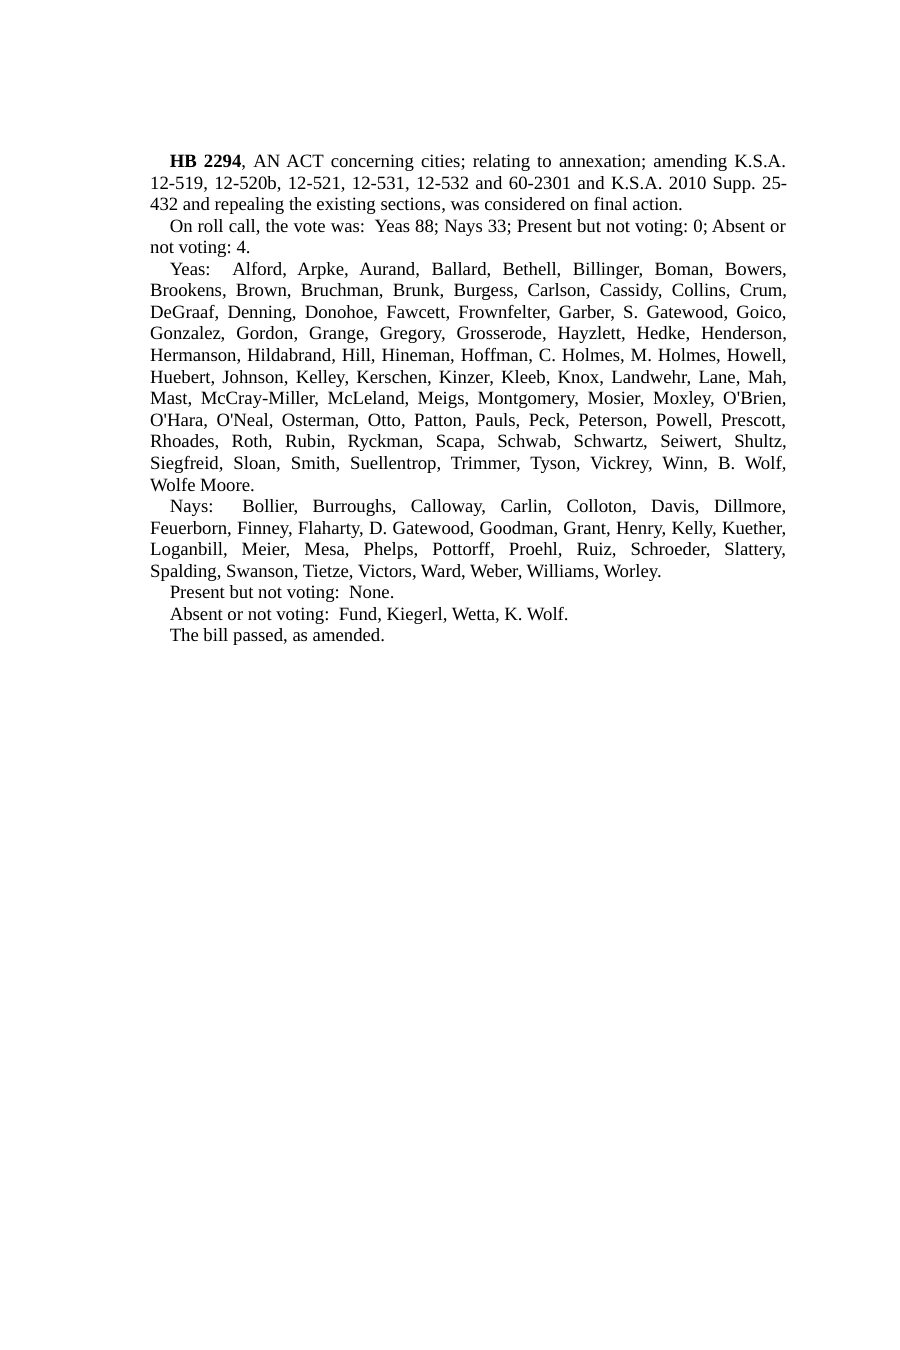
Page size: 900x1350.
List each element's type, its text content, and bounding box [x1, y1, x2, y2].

text Absent or not voting: Fund, Kiegerl, Wetta, K. Wolf. [150, 603, 787, 624]
text On roll call, the vote was: Yeas 88; Nays 33; Present but not voting: 0; Absent or not voting: 4. [150, 215, 787, 258]
text Present but not voting: None. [150, 581, 787, 603]
text Nays: Bollier, Burroughs, Calloway, Carlin, Colloton, Davis, Dillmore, Feuerborn, Finney, Flaharty, D. Gatewood, Goodman, Grant, Henry, Kelly, Kuether, Loganbill, Meier, Mesa, Phelps, Pottorff, Proehl, Ruiz, Schroeder, Slattery, Spalding, Swanson, Tietze, Victors, Ward, Weber, Williams, Worley. [150, 495, 787, 581]
text Yeas: Alford, Arpke, Aurand, Ballard, Bethell, Billinger, Boman, Bowers, Brookens, Brown, Bruchman, Brunk, Burgess, Carlson, Cassidy, Collins, Crum, DeGraaf, Denning, Donohoe, Fawcett, Frownfelter, Garber, S. Gatewood, Goico, Gonzalez, Gordon, Grange, Gregory, Grosserode, Hayzlett, Hedke, Henderson, Hermanson, Hildabrand, Hill, Hineman, Hoffman, C. Holmes, M. Holmes, Howell, Huebert, Johnson, Kelley, Kerschen, Kinzer, Kleeb, Knox, Landwehr, Lane, Mah, Mast, McCray-Miller, McLeland, Meigs, Montgomery, Mosier, Moxley, O'Brien, O'Hara, O'Neal, Osterman, Otto, Patton, Pauls, Peck, Peterson, Powell, Prescott, Rhoades, Roth, Rubin, Ryckman, Scapa, Schwab, Schwartz, Seiwert, Shultz, Siegfreid, Sloan, Smith, Suellentrop, Trimmer, Tyson, Vickrey, Winn, B. Wolf, Wolfe Moore. [150, 258, 787, 495]
text HB 2294, AN ACT concerning cities; relating to annexation; amending K.S.A. 12-519, 12-520b, 12-521, 12-531, 12-532 and 60-2301 and K.S.A. 2010 Supp. 25-432 and repealing the existing sections, was considered on final action. [150, 150, 787, 215]
text The bill passed, as amended. [150, 624, 787, 646]
